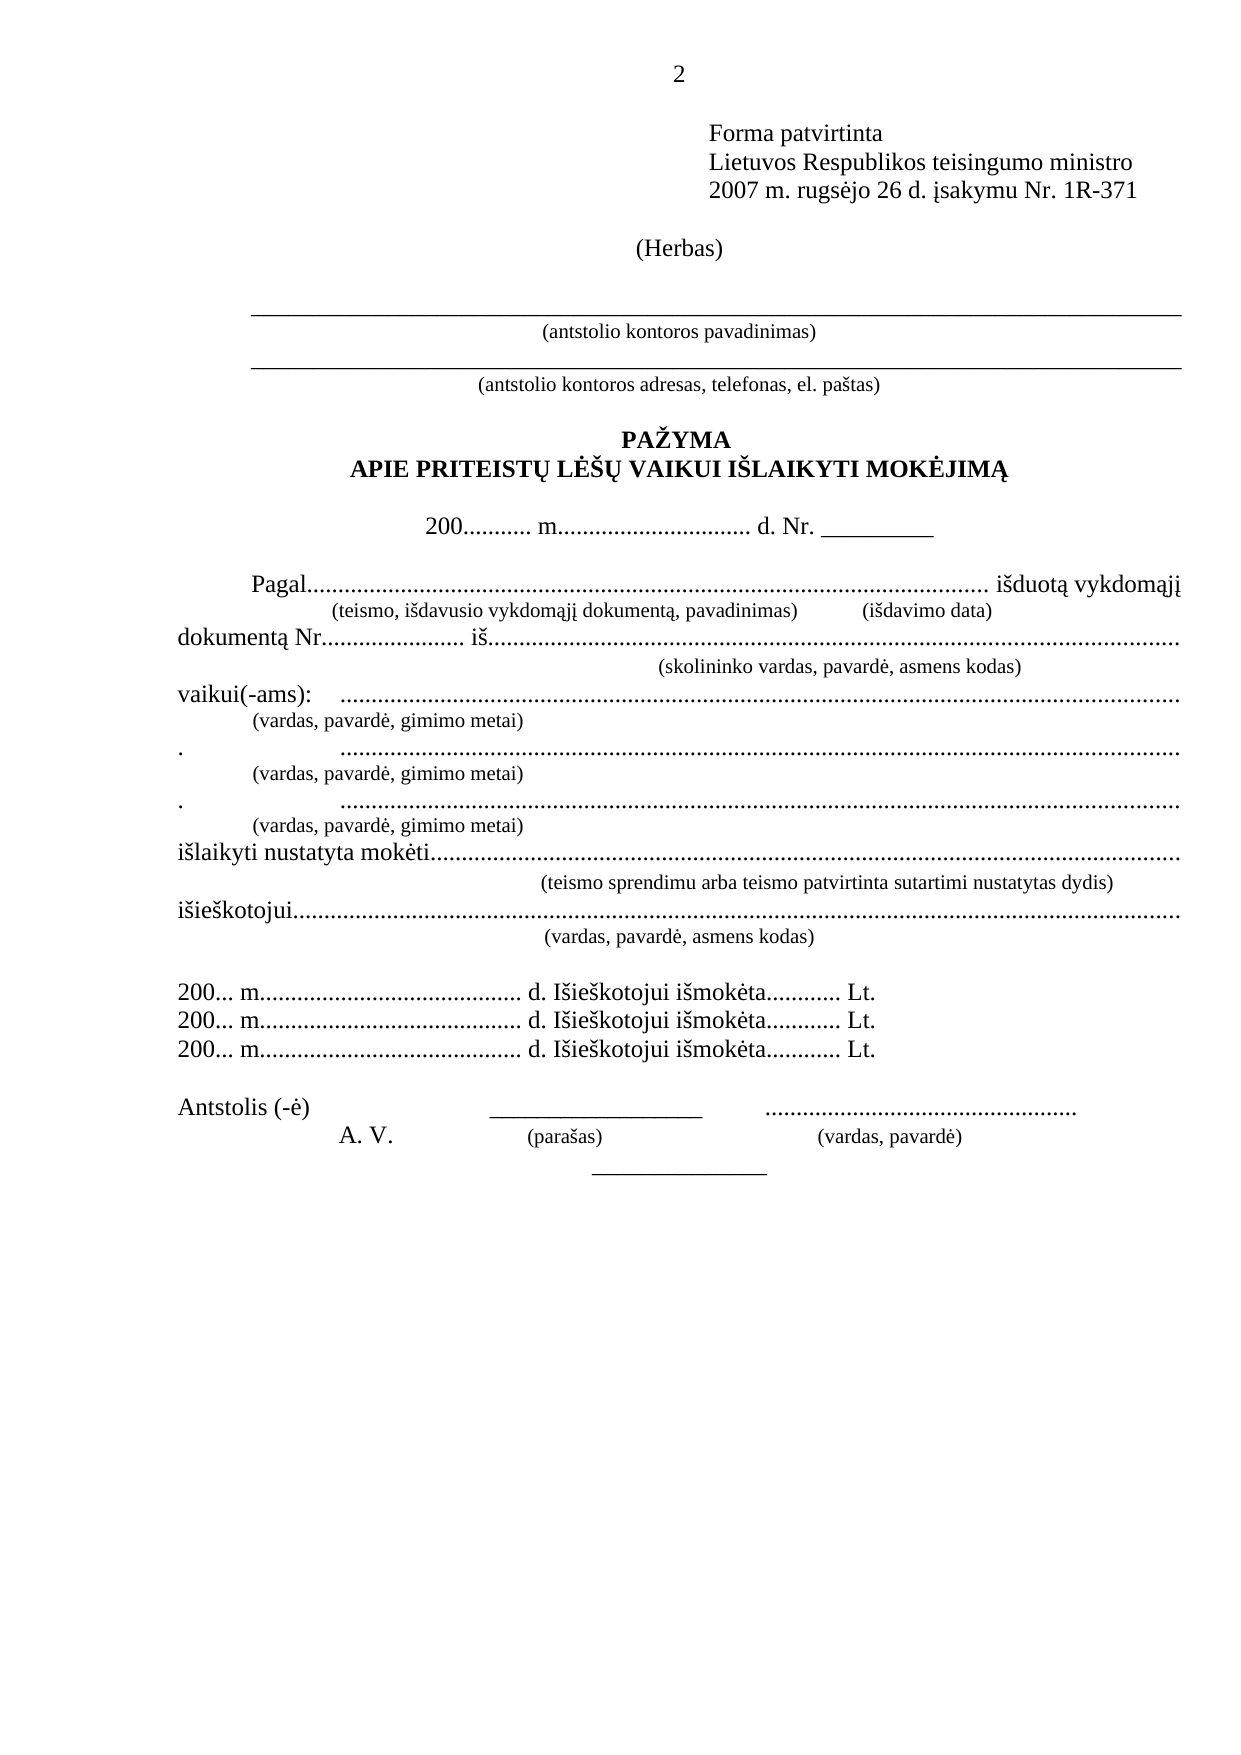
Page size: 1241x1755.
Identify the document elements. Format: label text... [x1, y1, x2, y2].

text 200... m.......................................... d. Išieškotojui išmokėta............ Lt. [177, 977, 1181, 1005]
text Antstolis (-ė) [177, 1092, 1181, 1120]
text išieškotojui [177, 895, 1181, 924]
text 2007 m. rugsėjo 26 d. įsakymu Nr. 1R-371 [177, 176, 1181, 204]
text Pagal išduotą vykdomąjį [177, 569, 1181, 597]
text (vardas, pavardė, gimimo metai) [177, 761, 1181, 785]
text . [177, 732, 1181, 761]
text Forma patvirtinta [709, 118, 1181, 147]
text (antstolio kontoros adresas, telefonas, el. paštas) [177, 372, 1181, 396]
text 200... m.......................................... d. Išieškotojui išmokėta............ Lt. [177, 1005, 1181, 1034]
text (vardas, pavardė, gimimo metai) [177, 708, 1181, 732]
text (antstolio kontoros pavadinimas) [177, 319, 1181, 343]
text išlaikyti nustatyta mokėti [177, 837, 1181, 866]
text dokumentą Nr....................... iš [177, 622, 1181, 650]
text ______________ [177, 1149, 1181, 1178]
text (Herbas) [177, 233, 1181, 262]
text . [177, 785, 1181, 813]
text (teismo, išdavusio vykdomąjį dokumentą, pavadinimas) (išdavimo data) [177, 597, 1181, 622]
text (vardas, pavardė, gimimo metai) [177, 813, 1181, 837]
text 200........... m............................... d. Nr. _________ [177, 511, 1181, 540]
text (vardas, pavardė, asmens kodas) [177, 924, 1181, 948]
text A. V. (parašas) (vardas, pavardė) [265, 1120, 1181, 1149]
text Lietuvos Respublikos teisingumo ministro [177, 147, 1181, 176]
text (teismo sprendimu arba teismo patvirtinta sutartimi nustatytas dydis) [177, 866, 1181, 895]
text (skolininko vardas, pavardė, asmens kodas) [177, 650, 1181, 679]
text 200... m.......................................... d. Išieškotojui išmokėta............ Lt. [177, 1034, 1181, 1063]
text vaikui(-ams): [177, 679, 1181, 708]
text PAŽYMA APIE PRITEISTŲ LĖŠŲ VAIKUI IŠLAIKYTI MOKĖJIMĄ [177, 425, 1181, 482]
